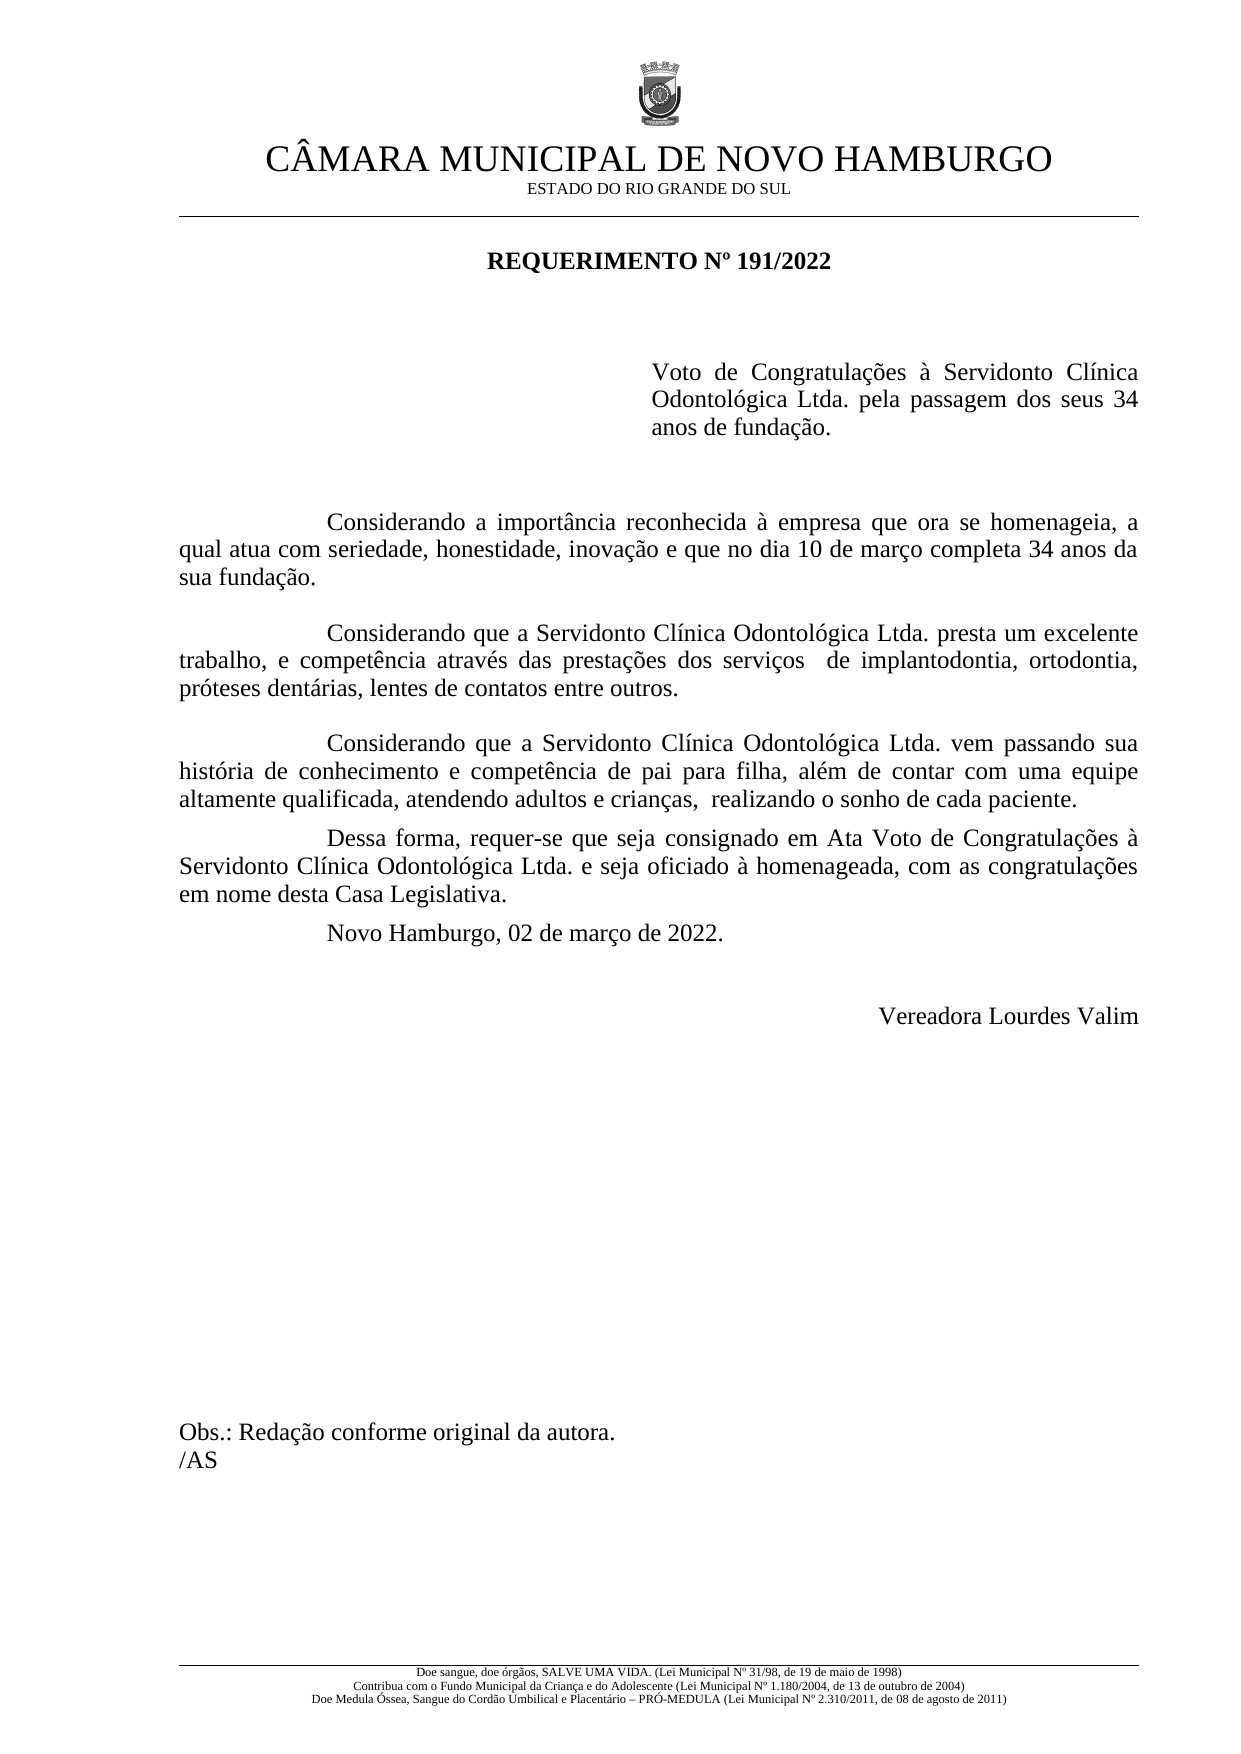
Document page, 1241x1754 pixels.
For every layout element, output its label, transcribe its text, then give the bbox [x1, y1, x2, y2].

text Considerando que a Servidonto Clínica Odontológica Ltda. presta um excelente trabalho, e competência através das prestações dos serviços de implantodontia, ortodontia, próteses dentárias, lentes de contatos entre outros. [179, 619, 1139, 702]
text Considerando que a Servidonto Clínica Odontológica Ltda. vem passando sua história de conhecimento e competência de pai para filha, além de contar com uma equipe altamente qualificada, atendendo adultos e crianças, realizando o sonho de cada paciente. [179, 729, 1139, 813]
text Considerando a importância reconhecida à empresa que ora se homenageia, a qual atua com seriedade, honestidade, inovação e que no dia 10 de março completa 34 anos da sua fundação. [179, 508, 1139, 591]
text Obs.: Redação conforme original da autora. [179, 1418, 1139, 1446]
text Dessa forma, requer-se que seja consignado em Ata Voto de Congratulações à Servidonto Clínica Odontológica Ltda. e seja oficiado à homenageada, com as congratulações em nome desta Casa Legislativa. [179, 824, 1139, 908]
text /AS [179, 1446, 1139, 1473]
text Voto de Congratulações à Servidonto Clínica Odontológica Ltda. pela passagem dos seus 34 anos de fundação. [651, 358, 1139, 441]
text Novo Hamburgo, 02 de março de 2022. [179, 919, 1139, 947]
text Vereadora Lourdes Valim [179, 1002, 1139, 1030]
text REQUERIMENTO Nº 191/2022 [179, 247, 1139, 274]
